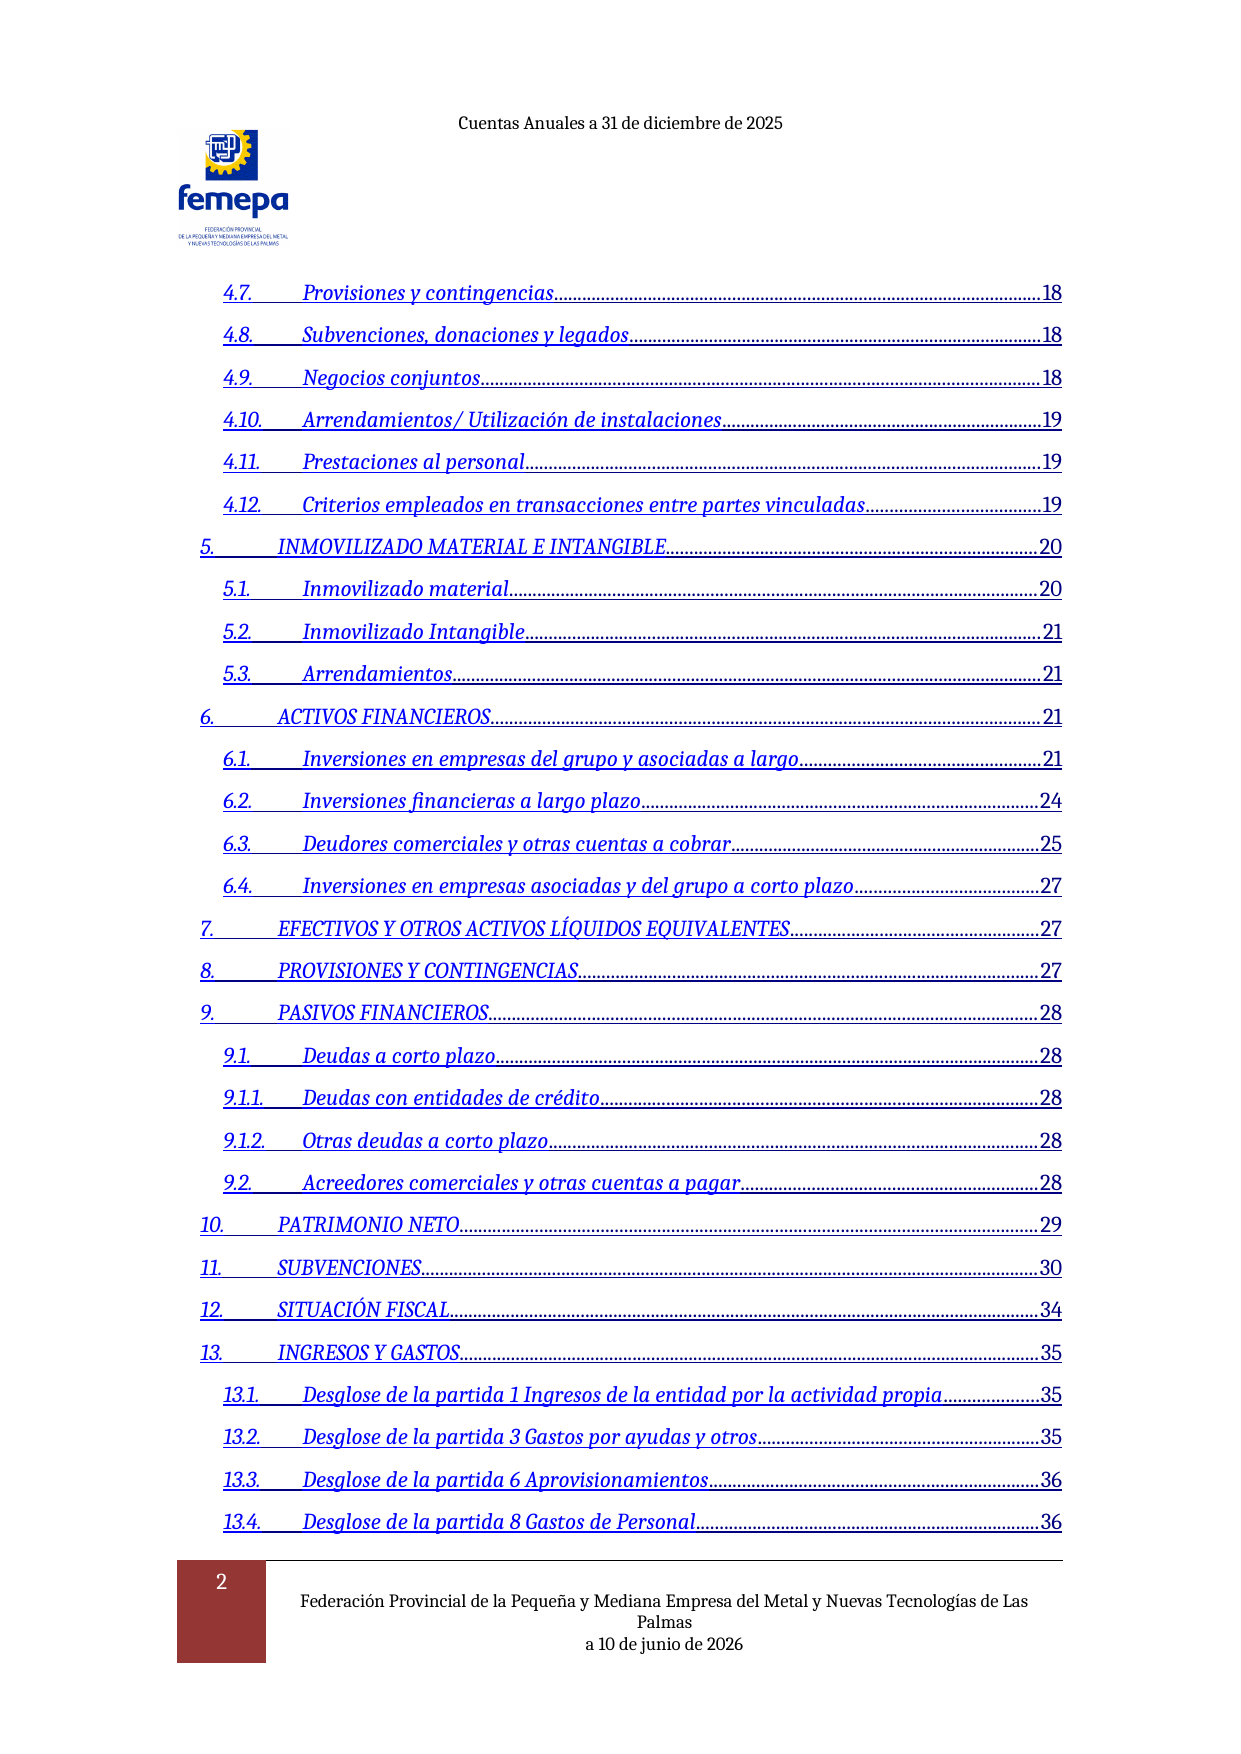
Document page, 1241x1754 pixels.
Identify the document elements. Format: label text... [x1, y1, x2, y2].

text 4.7. Provisiones y contingencias 18 [223, 276, 1063, 306]
text 13. INGRESOS Y GASTOS 35 [200, 1336, 1063, 1366]
text 6.2. Inversiones financieras a largo plazo 24 [223, 784, 1063, 815]
text 6.3. Deudores comerciales y otras cuentas a cobrar 25 [223, 827, 1063, 857]
text 13.1. Desglose de la partida 1 Ingresos de la entidad por la actividad propia 35 [223, 1378, 1063, 1409]
text 5. INMOVILIZADO MATERIAL E INTANGIBLE 20 [200, 530, 1063, 561]
text 6.1. Inversiones en empresas del grupo y asociadas a largo 21 [223, 742, 1063, 773]
text 9. PASIVOS FINANCIEROS 28 [200, 997, 1063, 1027]
text 6.4. Inversiones en empresas asociadas y del grupo a corto plazo 27 [223, 869, 1063, 900]
text 4.8. Subvenciones, donaciones y legados 18 [223, 318, 1063, 349]
text 13.3. Desglose de la partida 6 Aprovisionamientos 36 [223, 1463, 1063, 1493]
text 9.2. Acreedores comerciales y otras cuentas a pagar 28 [223, 1166, 1063, 1197]
text 5.2. Inmovilizado Intangible 21 [223, 615, 1063, 646]
text 13.2. Desglose de la partida 3 Gastos por ayudas y otros 35 [223, 1421, 1063, 1451]
text 9.1. Deudas a corto plazo 28 [223, 1039, 1063, 1069]
text 12. SITUACIÓN FISCAL 34 [200, 1293, 1063, 1324]
text 4.12. Criterios empleados en transacciones entre partes vinculadas 19 [223, 488, 1063, 518]
text 5.1. Inmovilizado material 20 [223, 573, 1063, 603]
text 10. PATRIMONIO NETO 29 [200, 1208, 1063, 1239]
text 9.1.2. Otras deudas a corto plazo 28 [223, 1124, 1063, 1154]
text 6. ACTIVOS FINANCIEROS 21 [200, 700, 1063, 730]
text 4.11. Prestaciones al personal 19 [223, 445, 1063, 476]
text 4.9. Negocios conjuntos 18 [223, 361, 1063, 391]
text 4.10. Arrendamientos/ Utilización de instalaciones 19 [223, 403, 1063, 433]
text 5.3. Arrendamientos 21 [223, 657, 1063, 688]
text 11. SUBVENCIONES 30 [200, 1251, 1063, 1281]
text 9.1.1. Deudas con entidades de crédito 28 [223, 1081, 1063, 1112]
text 7. EFECTIVOS Y OTROS ACTIVOS LÍQUIDOS EQUIVALENTES 27 [200, 912, 1063, 942]
text 13.4. Desglose de la partida 8 Gastos de Personal 36 [223, 1505, 1063, 1536]
text 8. PROVISIONES Y CONTINGENCIAS 27 [200, 954, 1063, 985]
